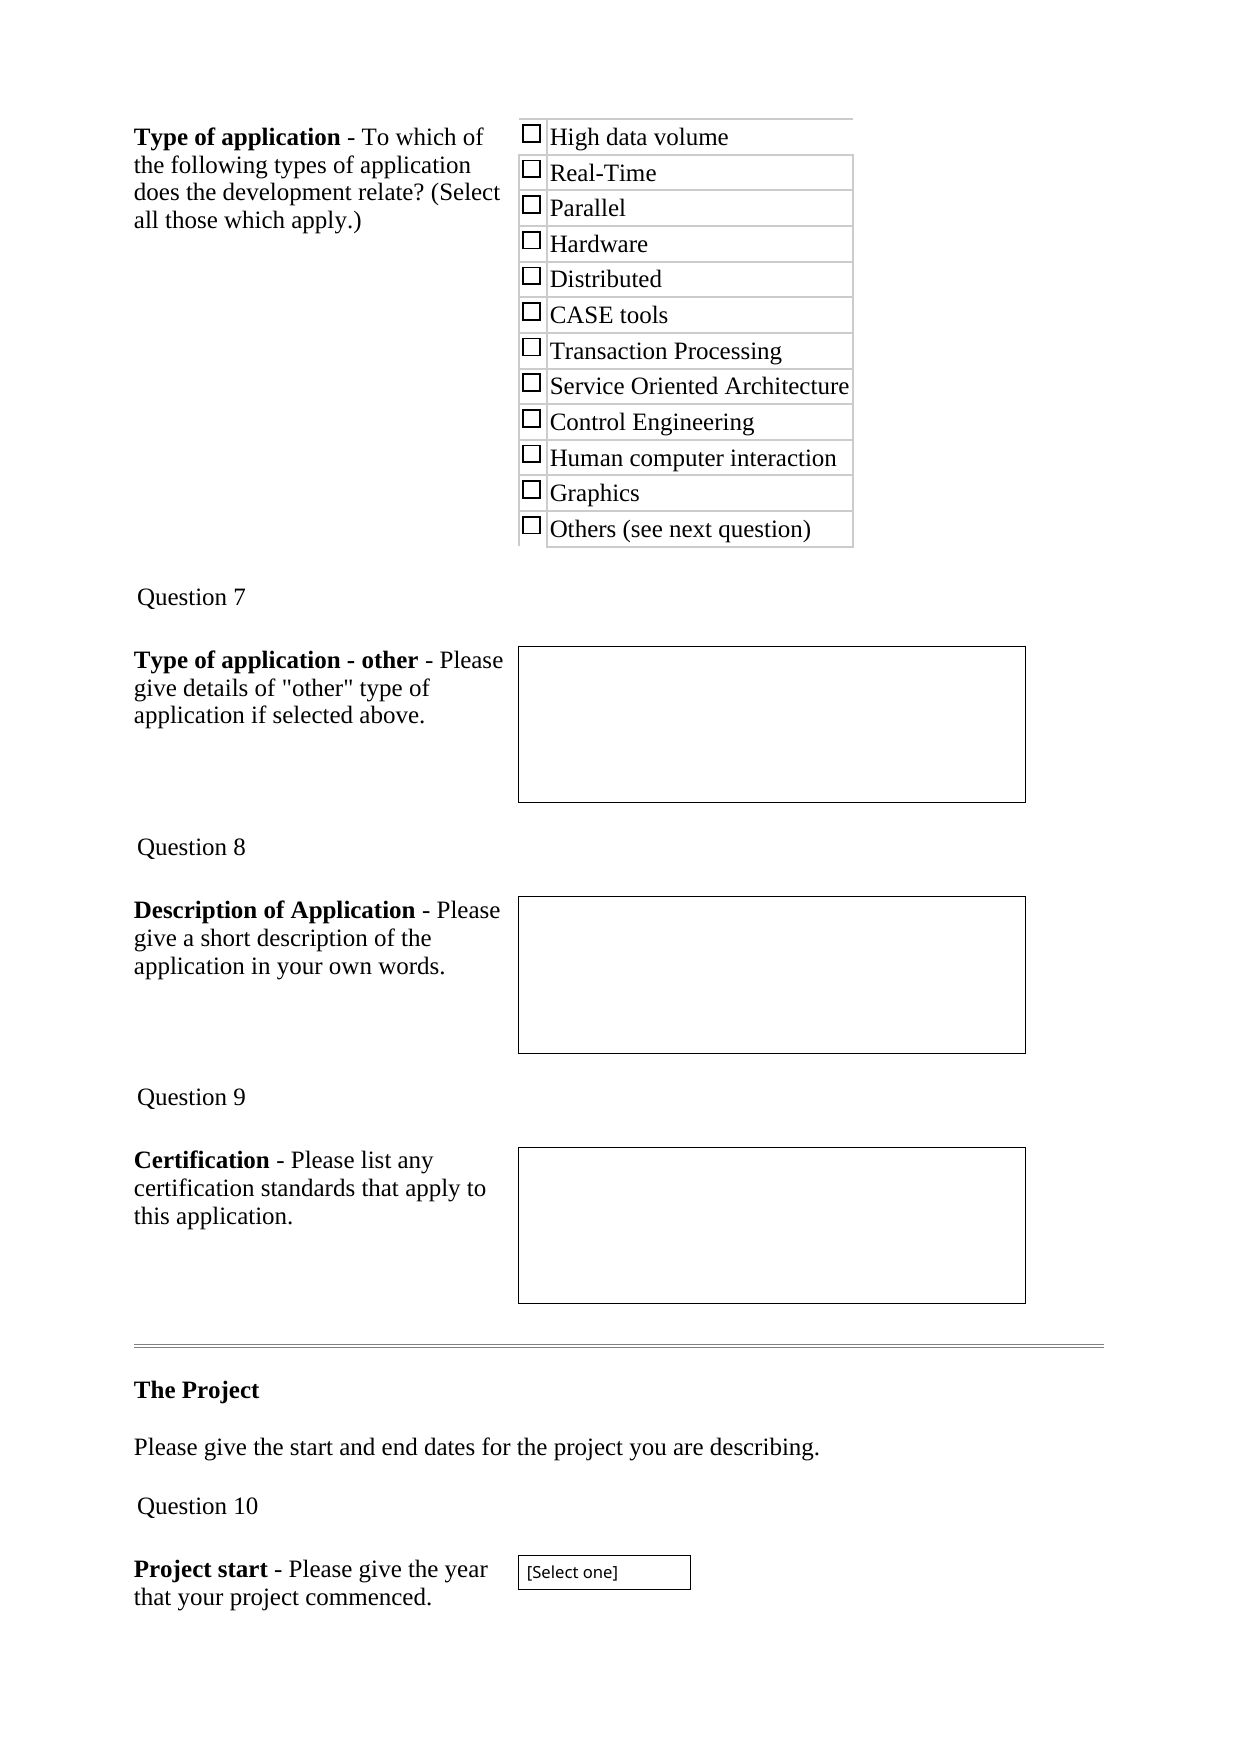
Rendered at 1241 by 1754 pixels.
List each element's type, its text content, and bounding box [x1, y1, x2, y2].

table_cell [520, 334, 546, 367]
table_cell [134, 1053, 1104, 1080]
table_cell [1106, 118, 1122, 1636]
table_cell [519, 546, 1103, 552]
table_cell [134, 1331, 1104, 1344]
table_cell [520, 156, 546, 189]
table_cell [520, 227, 546, 261]
table_cell [520, 405, 546, 439]
table_cell [1026, 646, 1103, 802]
table_cell [134, 1528, 1104, 1555]
table_header [853, 118, 1103, 546]
table_cell [134, 1523, 1106, 1527]
table_cell [118, 118, 134, 1636]
table_cell Service Oriented Architecture [548, 370, 852, 403]
table_cell [134, 1611, 1104, 1636]
table_cell Human computer interaction [548, 441, 852, 474]
table_cell [520, 191, 546, 225]
table_cell [134, 552, 1104, 580]
table_cell [519, 1555, 1103, 1611]
table_cell [520, 370, 546, 403]
table_cell CASE tools [548, 298, 852, 332]
table_cell [134, 1114, 1106, 1119]
table_cell [520, 263, 546, 296]
table_cell [134, 619, 1104, 646]
table_cell Control Engineering [548, 405, 852, 439]
table_cell Distributed [548, 263, 852, 296]
table_cell [1026, 1147, 1103, 1303]
table_cell [520, 441, 546, 474]
table_cell Question 10 [134, 1489, 1106, 1523]
table_cell Graphics [548, 476, 852, 510]
table_cell Type of application - other - Please give details of "other" type of application if selected above. [134, 646, 518, 802]
table_cell [134, 864, 1106, 869]
table_cell Type of application - To which of the following types of application does the development relate? (Select all those which apply.) [134, 118, 518, 552]
table_cell Transaction Processing [548, 334, 852, 367]
table_cell Question 8 [134, 830, 1106, 864]
table_cell [134, 803, 1104, 830]
table_cell [134, 869, 1104, 896]
table_cell Question 9 [134, 1080, 1106, 1114]
table_cell [134, 614, 1106, 618]
table_cell [134, 1461, 1104, 1489]
table_cell [520, 512, 546, 546]
table_cell [1026, 896, 1103, 1053]
table_cell Real-Time [548, 156, 852, 189]
table_cell Certification - Please list any certification standards that apply to this application. [134, 1147, 518, 1303]
table_cell [134, 1303, 1104, 1331]
table_cell [134, 1119, 1104, 1147]
table_cell The Project Please give the start and end dates for the project you are describing. [134, 1348, 1104, 1461]
table_cell Parallel [548, 191, 852, 225]
table_cell Description of Application - Please give a short description of the application in your own words. [134, 896, 518, 1053]
table_cell Hardware [548, 227, 852, 261]
table_header [519, 120, 546, 154]
table_cell [520, 476, 546, 510]
table_cell Project start - Please give the year that your project commenced. [134, 1555, 518, 1611]
table_cell [520, 298, 546, 332]
table_header High data volume [548, 120, 853, 154]
table_cell Others (see next question) [548, 512, 852, 546]
table_cell Question 7 [134, 580, 1106, 614]
